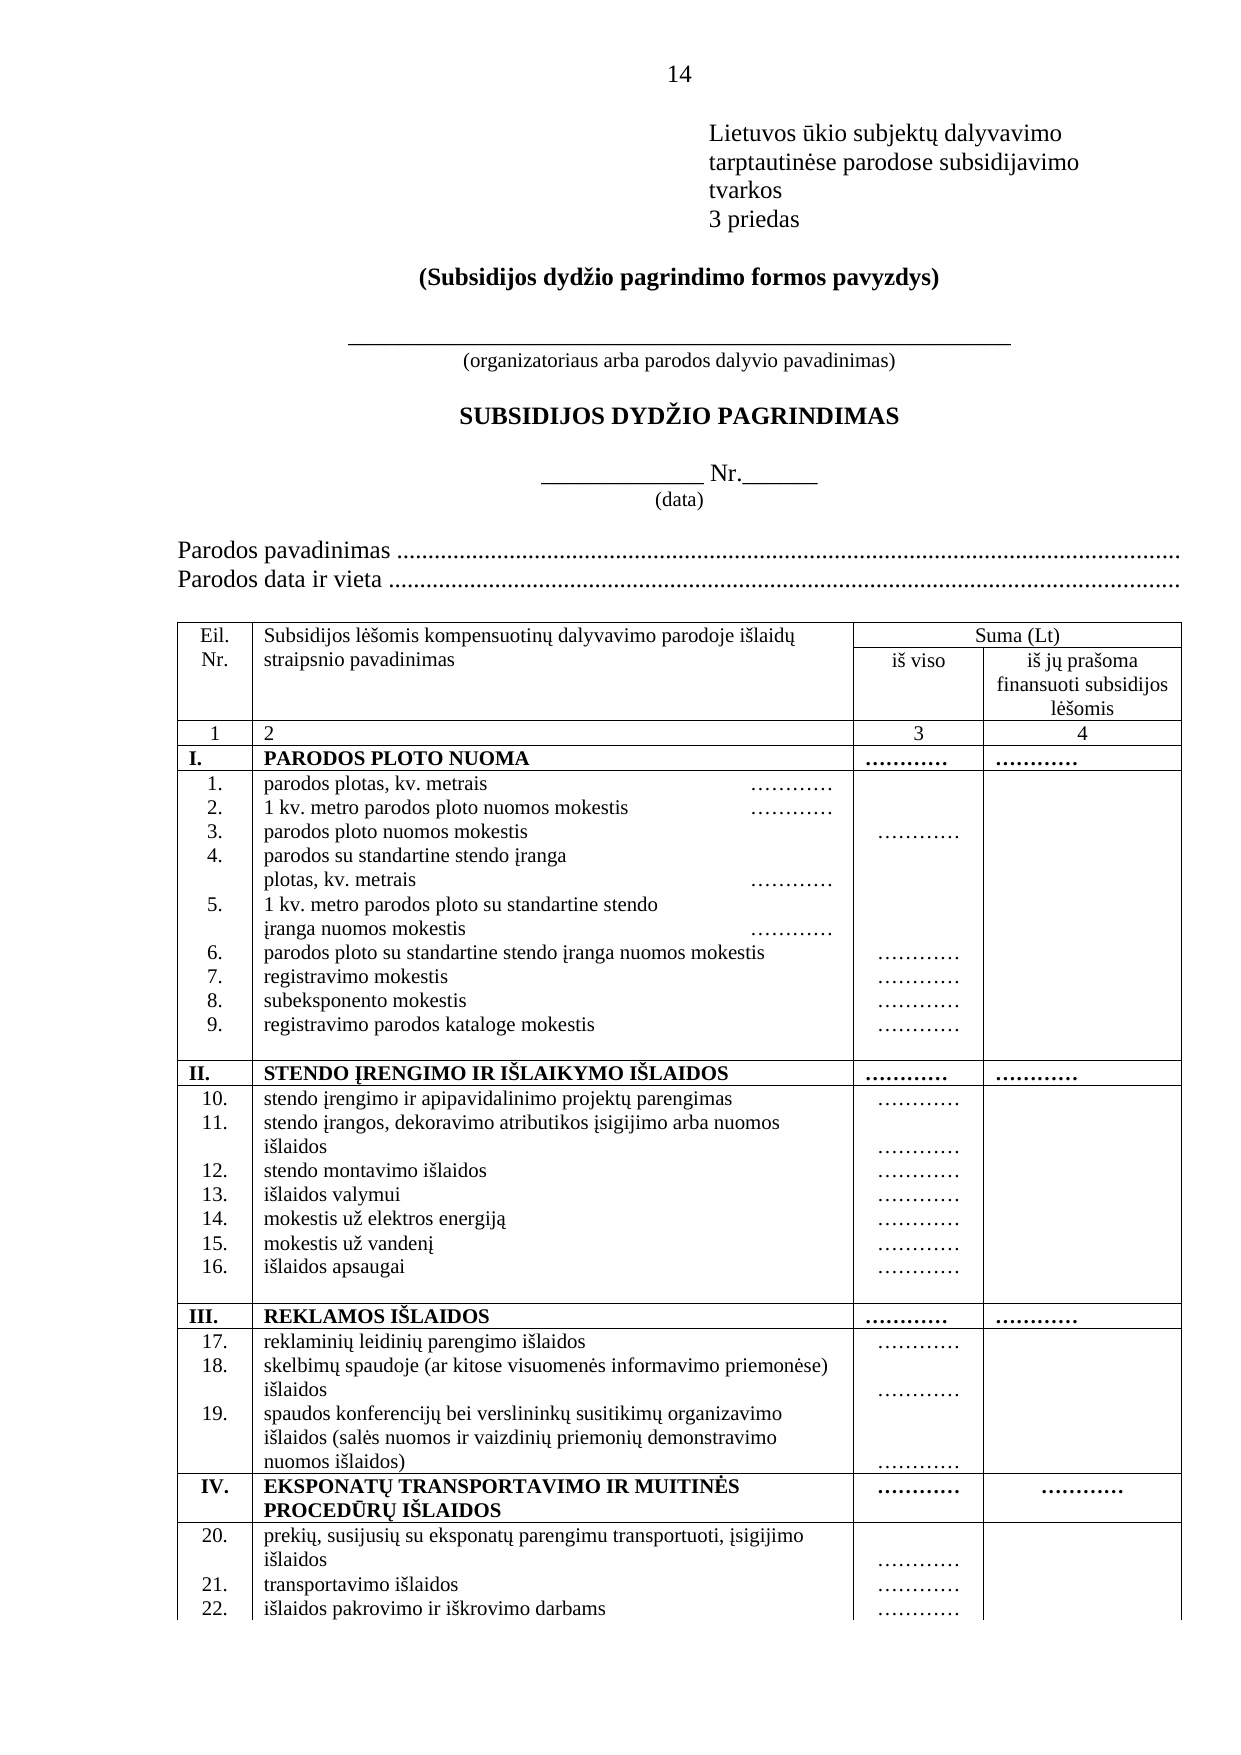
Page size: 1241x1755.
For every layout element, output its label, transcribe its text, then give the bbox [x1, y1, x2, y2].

table_cell ………… [854, 1110, 983, 1158]
table_cell 12. [178, 1158, 252, 1182]
table_cell ………… [854, 1230, 983, 1254]
table_cell 22. [178, 1596, 252, 1619]
table_cell [178, 1036, 252, 1060]
table_cell [984, 1329, 1181, 1353]
table_cell [854, 795, 983, 819]
table_cell prekių, susijusių su eksponatų parengimu transportuoti, įsigijimo išlaidos [253, 1523, 853, 1571]
table_cell išlaidos apsaugai [253, 1255, 853, 1278]
table_cell 21. [178, 1571, 252, 1596]
table_cell [984, 1158, 1181, 1182]
table_cell ………… [854, 1012, 983, 1036]
text (data) [177, 487, 1181, 511]
table_cell išlaidos pakrovimo ir iškrovimo darbams [253, 1596, 853, 1619]
table_cell 3. [178, 819, 252, 843]
table_cell [854, 1279, 983, 1303]
table_cell parodos ploto nuomos mokestis [253, 819, 853, 843]
table_cell Eksponatų transportavimo ir muitinės procedūrų išlaidos [253, 1474, 853, 1522]
table_cell 13. [178, 1182, 252, 1206]
table_cell [984, 1523, 1181, 1571]
table_cell [984, 843, 1181, 891]
table_cell 4 [984, 721, 1181, 745]
table_cell ………… [854, 1401, 983, 1473]
text Parodos data ir vieta [177, 564, 1181, 593]
table_cell 17. [178, 1329, 252, 1353]
table_cell [984, 964, 1181, 988]
table_cell IV. [178, 1474, 252, 1522]
table_cell 20. [178, 1523, 252, 1571]
table_header Subsidijos lėšomis kompensuotinų dalyvavimo parodoje išlaidų straipsnio pavadinimas [253, 623, 853, 720]
table_cell išlaidos valymui [253, 1182, 853, 1206]
table_cell ………… [854, 1304, 983, 1328]
text _____________________________________________________ [177, 319, 1181, 348]
table_cell 18. [178, 1353, 252, 1401]
table_cell [984, 1230, 1181, 1254]
table_cell registravimo parodos kataloge mokestis [253, 1012, 853, 1036]
table_cell [854, 891, 983, 939]
table_cell 7. [178, 964, 252, 988]
table_cell stendo įrengimo ir apipavidalinimo projektų parengimas [253, 1086, 853, 1110]
table_cell [984, 988, 1181, 1012]
table_cell [984, 1206, 1181, 1230]
table_cell [984, 1571, 1181, 1596]
table_cell 10. [178, 1086, 252, 1110]
table_cell ………… [854, 1329, 983, 1353]
table_header Suma (Lt) [854, 623, 1181, 647]
table_cell ………… [854, 1255, 983, 1278]
table_cell spaudos konferencijų bei verslininkų susitikimų organizavimo išlaidos (salės nuomos ir vaizdinių priemonių demonstravimo nuomos išlaidos) [253, 1401, 853, 1473]
table_header Eil. Nr. [178, 623, 252, 720]
text _____________ Nr.______ [177, 458, 1181, 487]
table_cell 5. [178, 891, 252, 939]
text Parodos pavadinimas [177, 535, 1181, 564]
text (organizatoriaus arba parodos dalyvio pavadinimas) [177, 348, 1181, 372]
table_cell [854, 843, 983, 891]
table_cell III. [178, 1304, 252, 1328]
table_cell ………… [854, 1182, 983, 1206]
table_cell [984, 1110, 1181, 1158]
table_cell 9. [178, 1012, 252, 1036]
table_cell parodos ploto su standartine stendo įranga nuomos mokestis [253, 940, 853, 964]
table_cell transportavimo išlaidos [253, 1571, 853, 1596]
table_cell 1 kv. metro parodos ploto su standartine stendo įranga nuomos mokestis ………… [253, 891, 853, 939]
table_cell ………… [854, 1474, 983, 1522]
table_cell 11. [178, 1110, 252, 1158]
table_cell skelbimų spaudoje (ar kitose visuomenės informavimo priemonėse) išlaidos [253, 1353, 853, 1401]
text SUBSIDIJOS DYDŽIO PAGRINDIMAS [177, 401, 1181, 430]
table_cell [984, 1086, 1181, 1110]
table_cell [984, 1401, 1181, 1473]
table_cell ………… [854, 1523, 983, 1571]
table_cell 3 [854, 721, 983, 745]
table_cell ………… [854, 1596, 983, 1619]
table_cell ………… [854, 1353, 983, 1401]
table_cell [984, 940, 1181, 964]
table_cell stendo montavimo išlaidos [253, 1158, 853, 1182]
table_cell Stendo įrengimo ir išlaikymo išlaidos [253, 1061, 853, 1085]
table_cell 6. [178, 940, 252, 964]
table_cell [854, 1036, 983, 1060]
table_cell [178, 1279, 252, 1303]
text 3 priedas [177, 204, 1181, 233]
table_cell [253, 1279, 853, 1303]
table_cell [984, 1012, 1181, 1036]
table_cell mokestis už vandenį [253, 1230, 853, 1254]
table_cell 19. [178, 1401, 252, 1473]
table_cell ………… [984, 1474, 1181, 1522]
table_cell ………… [854, 1206, 983, 1230]
table_cell ………… [984, 1304, 1181, 1328]
table_cell ………… [984, 1061, 1181, 1085]
table_cell [984, 1255, 1181, 1278]
table_cell iš jų prašoma finansuoti subsidijos lėšomis [984, 648, 1181, 720]
table_cell mokestis už elektros energiją [253, 1206, 853, 1230]
table_cell 15. [178, 1230, 252, 1254]
table_cell [984, 771, 1181, 795]
table_cell 2 [253, 721, 853, 745]
table_cell 14. [178, 1206, 252, 1230]
table_cell [984, 819, 1181, 843]
table_cell II. [178, 1061, 252, 1085]
table_cell subeksponento mokestis [253, 988, 853, 1012]
table_cell 4. [178, 843, 252, 891]
table_cell 1 kv. metro parodos ploto nuomos mokestis ………… [253, 795, 853, 819]
text tvarkos [177, 176, 1181, 204]
table_cell iš viso [854, 648, 983, 720]
table_cell ………… [854, 1158, 983, 1182]
table_cell [854, 771, 983, 795]
table_cell reklaminių leidinių parengimo išlaidos [253, 1329, 853, 1353]
table_cell [984, 1279, 1181, 1303]
table_cell [984, 1036, 1181, 1060]
table_cell [984, 1182, 1181, 1206]
table_cell 16. [178, 1255, 252, 1278]
table_cell ………… [854, 940, 983, 964]
table_cell parodos plotas, kv. metrais ………… [253, 771, 853, 795]
table_cell [984, 891, 1181, 939]
table_cell ………… [854, 746, 983, 770]
table_cell ………… [984, 746, 1181, 770]
text tarptautinėse parodose subsidijavimo [177, 147, 1181, 176]
table_cell ………… [854, 1571, 983, 1596]
table_cell stendo įrangos, dekoravimo atributikos įsigijimo arba nuomos išlaidos [253, 1110, 853, 1158]
table_cell ………… [854, 1086, 983, 1110]
table_cell 1. [178, 771, 252, 795]
text (Subsidijos dydžio pagrindimo formos pavyzdys) [177, 262, 1181, 291]
table_cell [984, 1353, 1181, 1401]
table_cell [253, 1036, 853, 1060]
table_cell I. [178, 746, 252, 770]
table_cell Reklamos išlaidos [253, 1304, 853, 1328]
table_cell 2. [178, 795, 252, 819]
table_cell [984, 1596, 1181, 1619]
table_cell 8. [178, 988, 252, 1012]
table_cell parodos su standartine stendo įranga plotas, kv. metrais ………… [253, 843, 853, 891]
table_cell ………… [854, 819, 983, 843]
table_cell ………… [854, 1061, 983, 1085]
table_cell registravimo mokestis [253, 964, 853, 988]
text Lietuvos ūkio subjektų dalyvavimo [709, 118, 1181, 147]
table_cell [984, 795, 1181, 819]
table_cell ………… [854, 988, 983, 1012]
table_cell Parodos ploto nuoma [253, 746, 853, 770]
table_cell 1 [178, 721, 252, 745]
table_cell ………… [854, 964, 983, 988]
